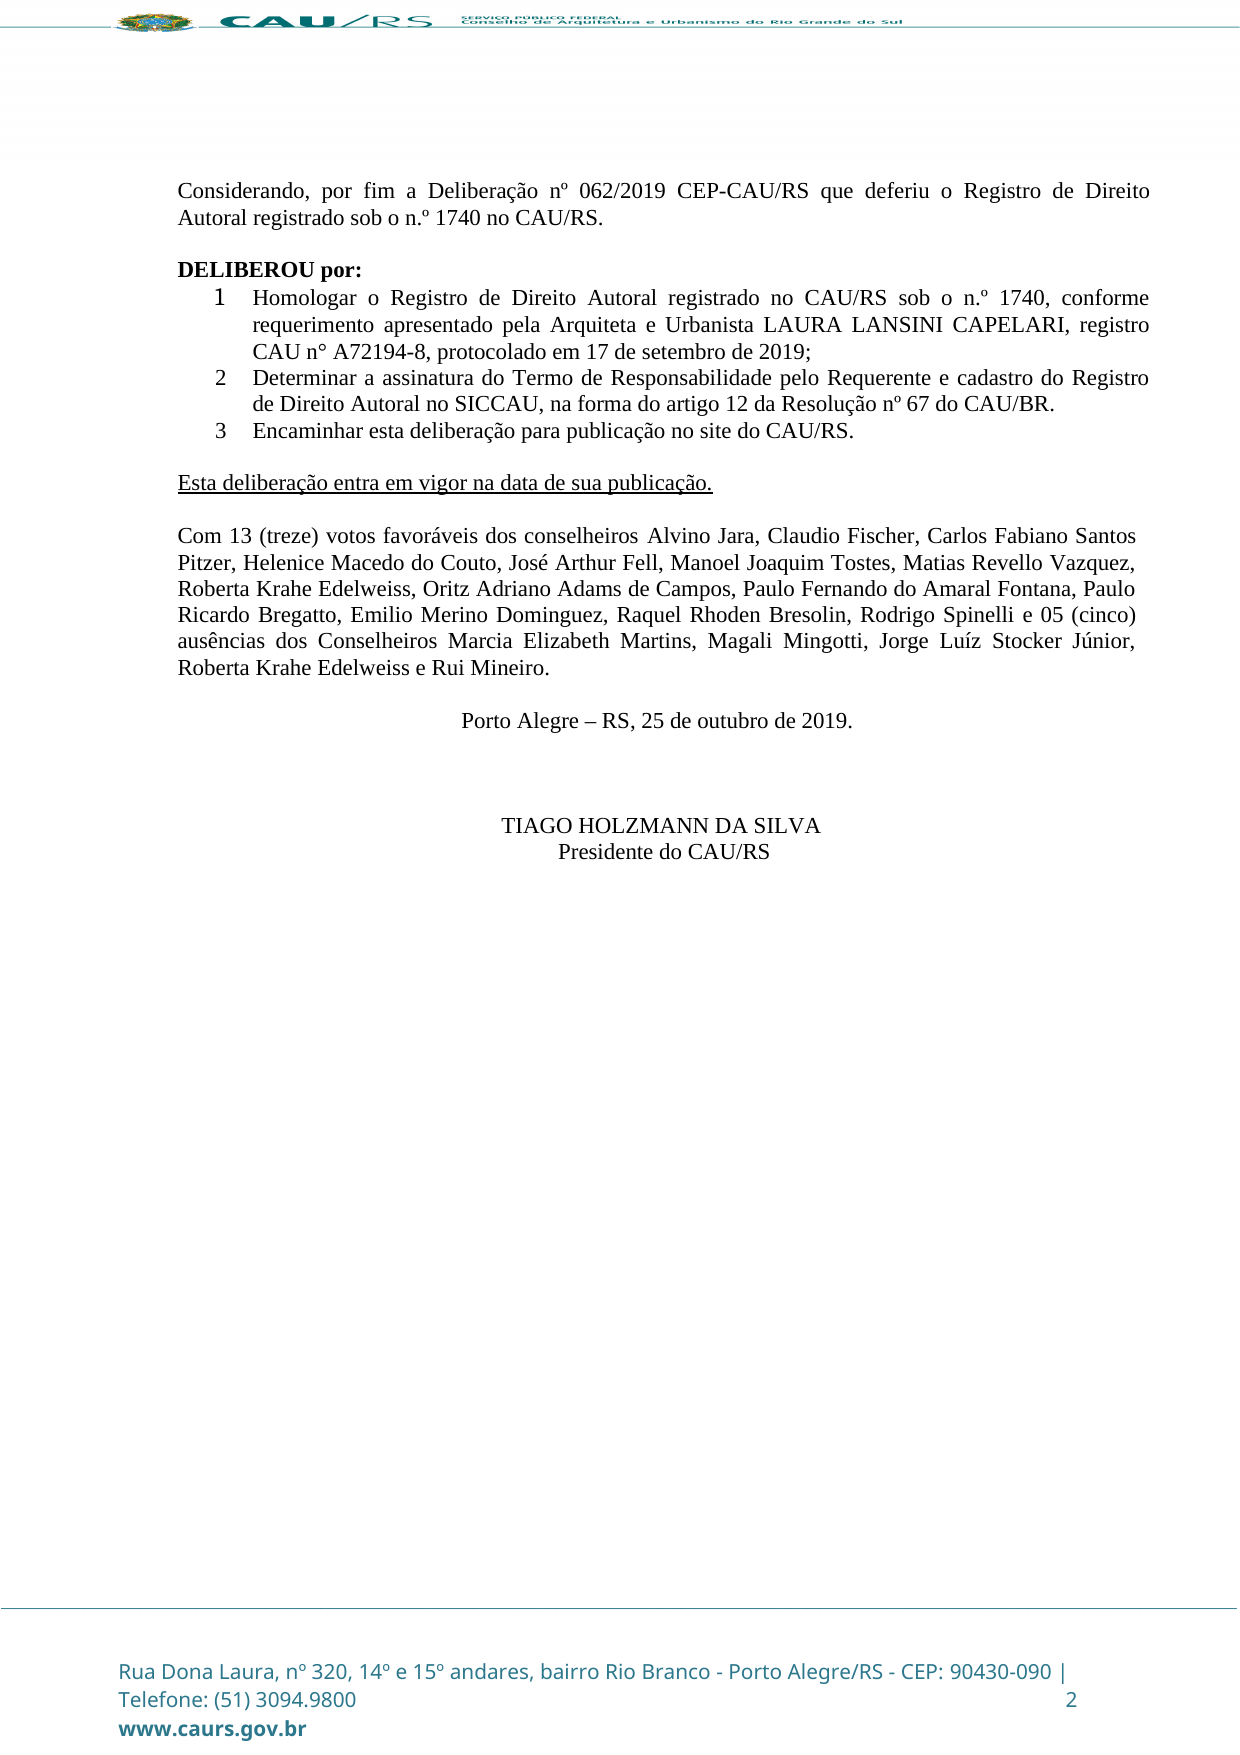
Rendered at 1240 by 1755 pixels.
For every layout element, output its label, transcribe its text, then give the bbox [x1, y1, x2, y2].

text Esta deliberação entra em vigor na data de sua publicação. [177, 469, 1151, 496]
text DELIBEROU por: [177, 256, 1151, 283]
list Determinar a assinatura do Termo de Responsabilidade pelo Requerente e cadastro do Registro de Direito Autoral no SICCAU, na forma do artigo 12 da Resolução nº 67 do CAU/BR. [215, 364, 1151, 417]
list Homologar o Registro de Direito Autoral registrado no CAU/RS sob o n.º 1740, conforme requerimento apresentado pela Arquiteta e Urbanista LAURA LANSINI CAPELARI, registro CAU n° A72194-8, protocolado em 17 de setembro de 2019; [215, 283, 1151, 364]
list Encaminhar esta deliberação para publicação no site do CAU/RS. [215, 417, 1151, 443]
text TIAGO HOLZMANN DA SILVA [177, 812, 1151, 838]
list Porto Alegre – RS, 25 de outubro de 2019. [177, 707, 1137, 733]
text Com 13 (treze) votos favoráveis dos conselheiros Alvino Jara, Claudio Fischer, Carlos Fabiano Santos Pitzer, Helenice Macedo do Couto, José Arthur Fell, Manoel Joaquim Tostes, Matias Revello Vazquez, Roberta Krahe Edelweiss, Oritz Adriano Adams de Campos, Paulo Fernando do Amaral Fontana, Paulo Ricardo Bregatto, Emilio Merino Dominguez, Raquel Rhoden Bresolin, Rodrigo Spinelli e 05 (cinco) ausências dos Conselheiros Marcia Elizabeth Martins, Magali Mingotti, Jorge Luíz Stocker Júnior, Roberta Krahe Edelweiss e Rui Mineiro. [177, 522, 1137, 680]
text Considerando, por fim a Deliberação nº 062/2019 CEP-CAU/RS que deferiu o Registro de Direito Autoral registrado sob o n.º 1740 no CAU/RS. [177, 177, 1151, 230]
text Presidente do CAU/RS [177, 838, 1151, 865]
